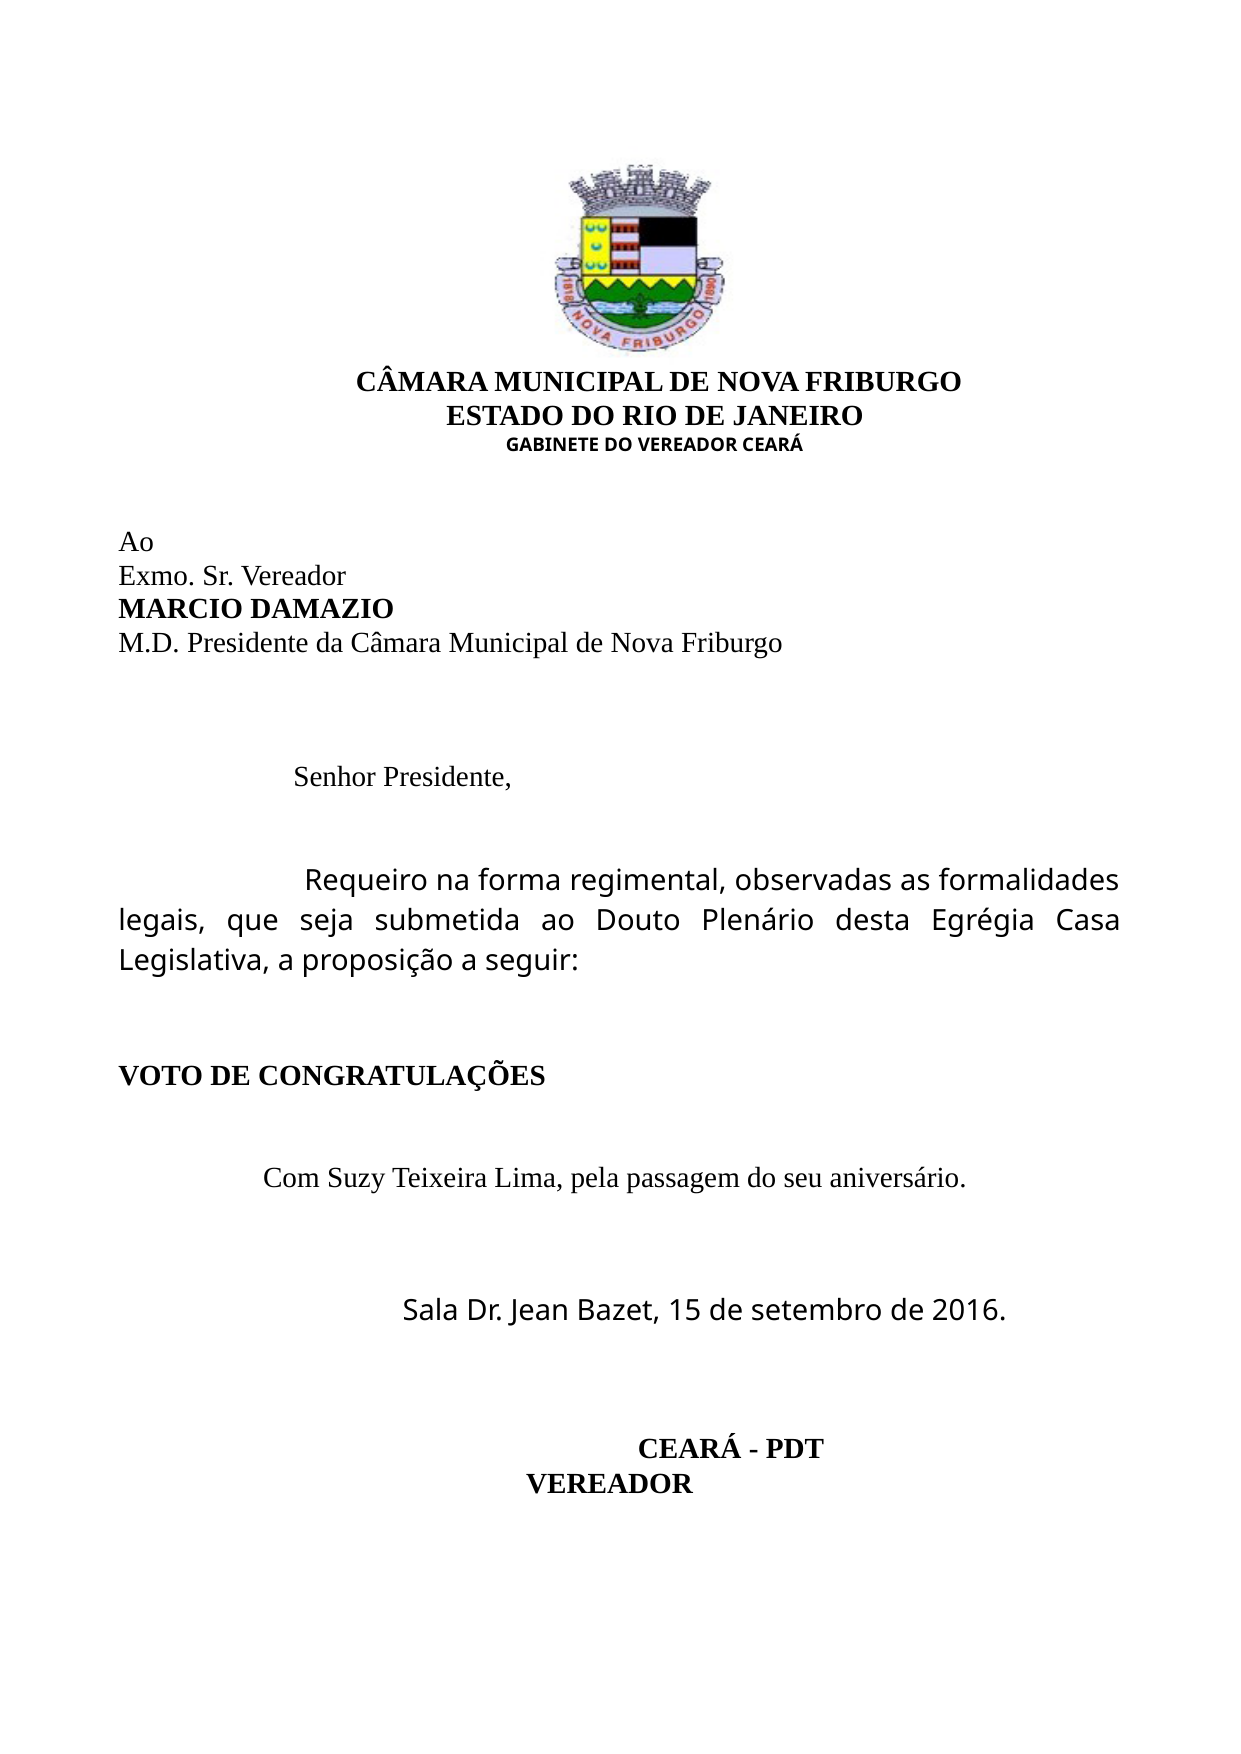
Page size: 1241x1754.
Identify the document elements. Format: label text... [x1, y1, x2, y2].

text Sala Dr. Jean Bazet, 15 de setembro de 2016. [118, 1289, 1122, 1329]
text CEARÁ - PDT [118, 1431, 1122, 1466]
text VEREADOR [118, 1466, 1122, 1499]
text ESTADO DO RIO DE JANEIRO [118, 398, 1122, 431]
text VOTO DE CONGRATULAÇÕES [118, 1058, 1122, 1091]
text M.D. Presidente da Câmara Municipal de Nova Friburgo [118, 625, 1122, 658]
text Requeiro na forma regimental, observadas as formalidades legais, que seja submetida ao Douto Plenário desta Egrégia Casa Legislativa, a proposição a seguir: [118, 859, 1122, 978]
text CÂMARA MUNICIPAL DE NOVA FRIBURGO [118, 118, 1122, 398]
text MARCIO DAMAZIO [118, 591, 1122, 625]
text Senhor Presidente, [118, 759, 1122, 792]
text Exmo. Sr. Vereador [118, 558, 1122, 591]
text GABINETE DO VEREADOR CEARÁ [118, 431, 1122, 457]
text Ao [118, 524, 1122, 558]
text Com Suzy Teixeira Lima, pela passagem do seu aniversário. [118, 1160, 1122, 1193]
